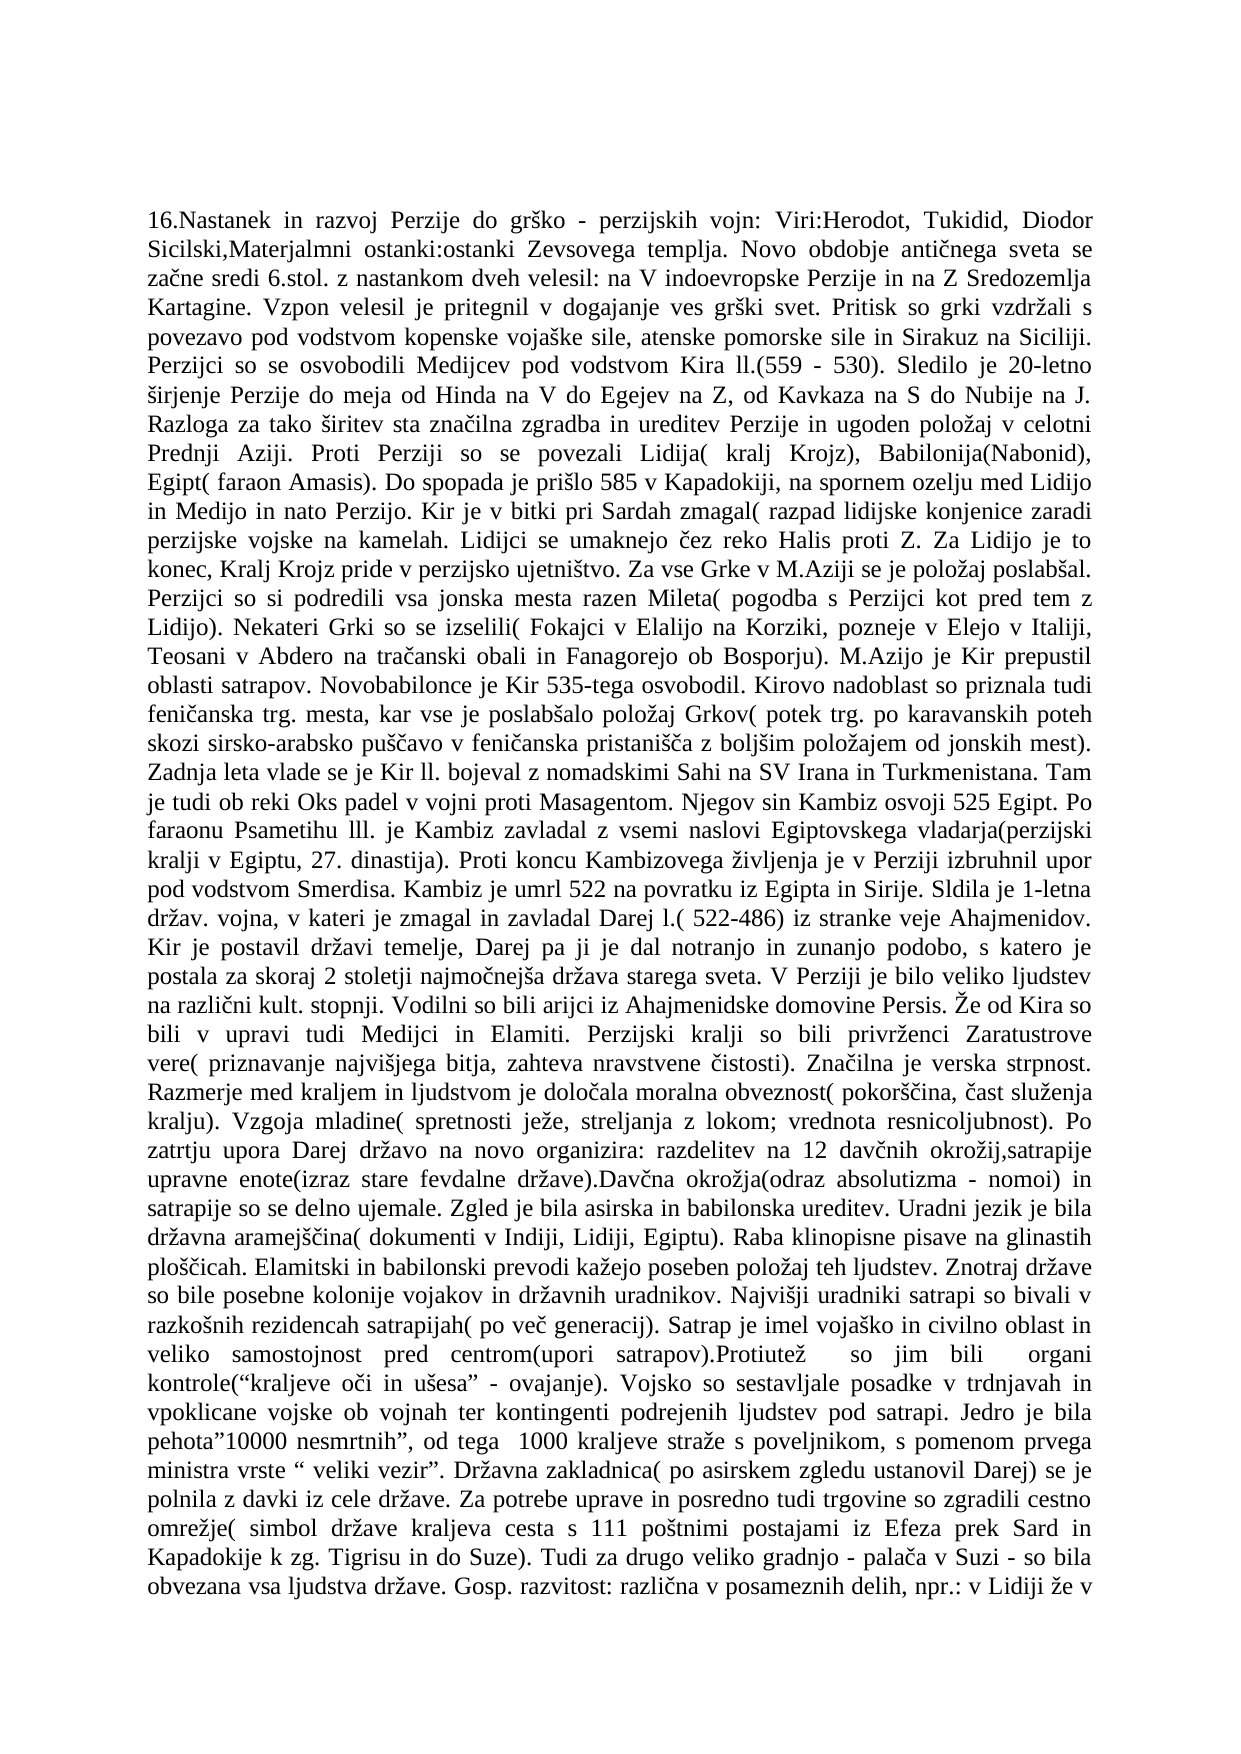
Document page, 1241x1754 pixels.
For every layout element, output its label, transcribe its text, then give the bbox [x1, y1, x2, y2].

text 16.Nastanek in razvoj Perzije do grško - perzijskih vojn: Viri:Herodot, Tukidid, Diodor Sicilski,Materjalmni ostanki:ostanki Zevsovega templja. Novo obdobje antičnega sveta se začne sredi 6.stol. z nastankom dveh velesil: na V indoevropske Perzije in na Z Sredozemlja Kartagine. Vzpon velesil je pritegnil v dogajanje ves grški svet. Pritisk so grki vzdržali s povezavo pod vodstvom kopenske vojaške sile, atenske pomorske sile in Sirakuz na Siciliji. Perzijci so se osvobodili Medijcev pod vodstvom Kira ll.(559 - 530). Sledilo je 20-letno širjenje Perzije do meja od Hinda na V do Egejev na Z, od Kavkaza na S do Nubije na J. Razloga za tako širitev sta značilna zgradba in ureditev Perzije in ugoden položaj v celotni Prednji Aziji. Proti Perziji so se povezali Lidija( kralj Krojz), Babilonija(Nabonid), Egipt( faraon Amasis). Do spopada je prišlo 585 v Kapadokiji, na spornem ozelju med Lidijo in Medijo in nato Perzijo. Kir je v bitki pri Sardah zmagal( razpad lidijske konjenice zaradi perzijske vojske na kamelah. Lidijci se umaknejo čez reko Halis proti Z. Za Lidijo je to konec, Kralj Krojz pride v perzijsko ujetništvo. Za vse Grke v M.Aziji se je položaj poslabšal. Perzijci so si podredili vsa jonska mesta razen Mileta( pogodba s Perzijci kot pred tem z Lidijo). Nekateri Grki so se izselili( Fokajci v Elalijo na Korziki, pozneje v Elejo v Italiji, Teosani v Abdero na tračanski obali in Fanagorejo ob Bosporju). M.Azijo je Kir prepustil oblasti satrapov. Novobabilonce je Kir 535-tega osvobodil. Kirovo nadoblast so priznala tudi feničanska trg. mesta, kar vse je poslabšalo položaj Grkov( potek trg. po karavanskih poteh skozi sirsko-arabsko puščavo v feničanska pristanišča z boljšim položajem od jonskih mest). Zadnja leta vlade se je Kir ll. bojeval z nomadskimi Sahi na SV Irana in Turkmenistana. Tam je tudi ob reki Oks padel v vojni proti Masagentom. Njegov sin Kambiz osvoji 525 Egipt. Po faraonu Psametihu lll. je Kambiz zavladal z vsemi naslovi Egiptovskega vladarja(perzijski kralji v Egiptu, 27. dinastija). Proti koncu Kambizovega življenja je v Perziji izbruhnil upor pod vodstvom Smerdisa. Kambiz je umrl 522 na povratku iz Egipta in Sirije. Sldila je 1-letna držav. vojna, v kateri je zmagal in zavladal Darej l.( 522-486) iz stranke veje Ahajmenidov. Kir je postavil državi temelje, Darej pa ji je dal notranjo in zunanjo podobo, s katero je postala za skoraj 2 stoletji najmočnejša država starega sveta. V Perziji je bilo veliko ljudstev na različni kult. stopnji. Vodilni so bili arijci iz Ahajmenidske domovine Persis. Že od Kira so bili v upravi tudi Medijci in Elamiti. Perzijski kralji so bili privrženci Zaratustrove vere( priznavanje najvišjega bitja, zahteva nravstvene čistosti). Značilna je verska strpnost. Razmerje med kraljem in ljudstvom je določala moralna obveznost( pokorščina, čast služenja kralju). Vzgoja mladine( spretnosti ježe, streljanja z lokom; vrednota resnicoljubnost). Po zatrtju upora Darej državo na novo organizira: razdelitev na 12 davčnih okrožij,satrapije upravne enote(izraz stare fevdalne države).Davčna okrožja(odraz absolutizma - nomoi) in satrapije so se delno ujemale. Zgled je bila asirska in babilonska ureditev. Uradni jezik je bila državna aramejščina( dokumenti v Indiji, Lidiji, Egiptu). Raba klinopisne pisave na glinastih ploščicah. Elamitski in babilonski prevodi kažejo poseben položaj teh ljudstev. Znotraj države so bile posebne kolonije vojakov in državnih uradnikov. Najvišji uradniki satrapi so bivali v razkošnih rezidencah satrapijah( po več generacij). Satrap je imel vojaško in civilno oblast in veliko samostojnost pred centrom(upori satrapov).Protiutež so jim bili organi kontrole(“kraljeve oči in ušesa” - ovajanje). Vojsko so sestavljale posadke v trdnjavah in vpoklicane vojske ob vojnah ter kontingenti podrejenih ljudstev pod satrapi. Jedro je bila pehota”10000 nesmrtnih”, od tega 1000 kraljeve straže s poveljnikom, s pomenom prvega ministra vrste “ veliki vezir”. Državna zakladnica( po asirskem zgledu ustanovil Darej) se je polnila z davki iz cele države. Za potrebe uprave in posredno tudi trgovine so zgradili cestno omrežje( simbol države kraljeva cesta s 111 poštnimi postajami iz Efeza prek Sard in Kapadokije k zg. Tigrisu in do Suze). Tudi za drugo veliko gradnjo - palača v Suzi - so bila obvezana vsa ljudstva države. Gosp. razvitost: različna v posameznih delih, npr.: v Lidiji že v [147, 205, 1093, 1600]
